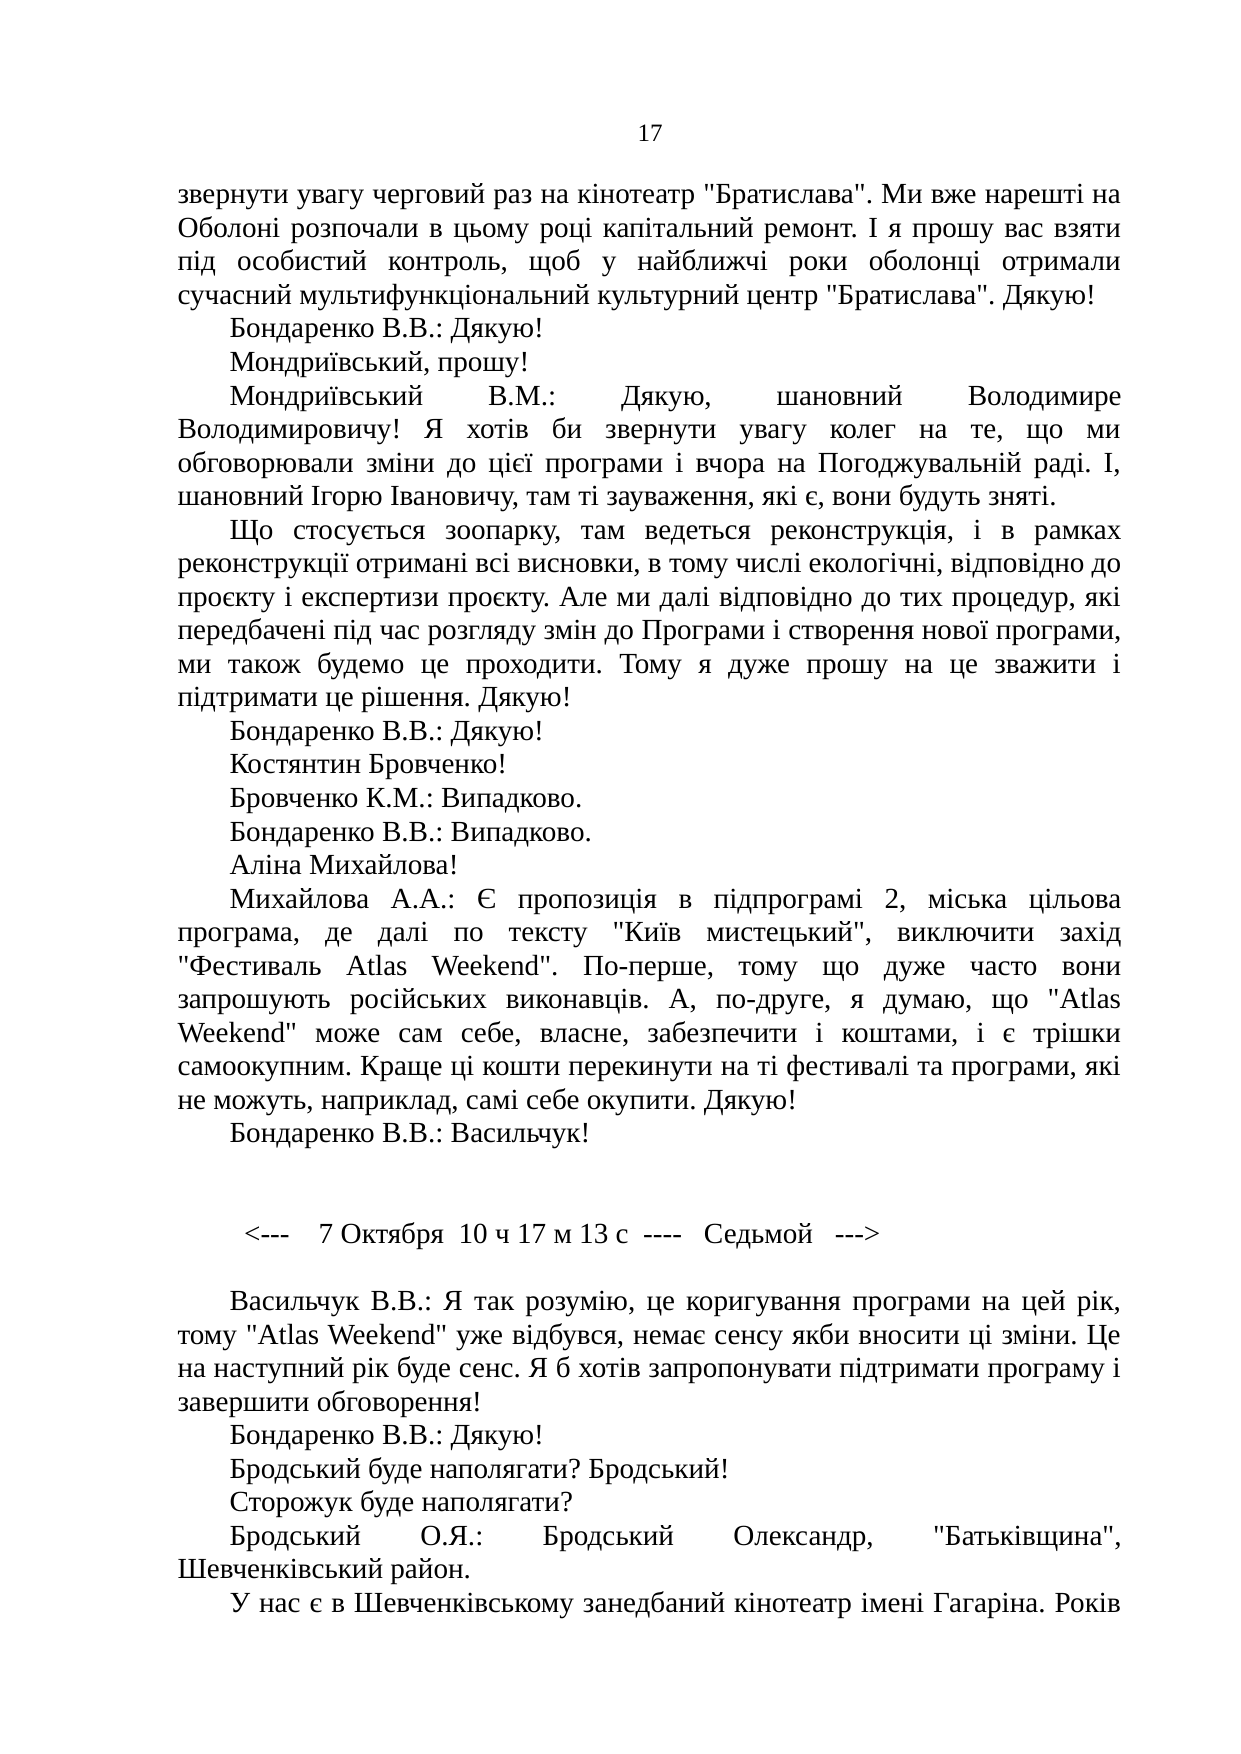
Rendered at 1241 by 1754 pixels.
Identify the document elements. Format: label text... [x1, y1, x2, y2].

text Костянтин Бровченко! [177, 747, 1122, 780]
text Бондаренко В.В.: Випадково. [177, 814, 1122, 847]
text Мондриївський В.М.: Дякую, шановний Володимире Володимировичу! Я хотів би звернути увагу колег на те, що ми обговорювали зміни до цієї програми і вчора на Погоджувальній раді. І, шановний Ігорю Івановичу, там ті зауваження, які є, вони будуть зняті. [177, 378, 1122, 512]
text Васильчук В.В.: Я так розумію, це коригування програми на цей рік, тому "Atlas Weekend" уже відбувся, немає сенсу якби вносити ці зміни. Це на наступний рік буде сенс. Я б хотів запропонувати підтримати програму і завершити обговорення! [177, 1283, 1122, 1417]
text Бродський буде наполягати? Бродський! [177, 1451, 1122, 1484]
text Бондаренко В.В.: Васильчук! [177, 1116, 1122, 1149]
text <--- 7 Октября 10 ч 17 м 13 с ---- Седьмой ---> [177, 1216, 1122, 1250]
text Михайлова А.А.: Є пропозиція в підпрограмі 2, міська цільова програма, де далі по тексту "Київ мистецький", виключити захід "Фестиваль Atlas Weekend". По-перше, тому що дуже часто вони запрошують російських виконавців. А, по-друге, я думаю, що "Atlas Weekend" може сам себе, власне, забезпечити і коштами, і є трішки самоокупним. Краще ці кошти перекинути на ті фестивалі та програми, які не можуть, наприклад, самі себе окупити. Дякую! [177, 881, 1122, 1116]
text Що стосується зоопарку, там ведеться реконструкція, і в рамках реконструкції отримані всі висновки, в тому числі екологічні, відповідно до проєкту і експертизи проєкту. Але ми далі відповідно до тих процедур, які передбачені під час розгляду змін до Програми і створення нової програми, ми також будемо це проходити. Тому я дуже прошу на це зважити і підтримати це рішення. Дякую! [177, 512, 1122, 713]
text У нас є в Шевченківському занедбаний кінотеатр імені Гагаріна. Років [177, 1585, 1122, 1619]
text Бондаренко В.В.: Дякую! [177, 311, 1122, 344]
text Бровченко К.М.: Випадково. [177, 780, 1122, 814]
text Мондриївський, прошу! [177, 344, 1122, 378]
text Сторожук буде наполягати? [177, 1484, 1122, 1518]
text звернути увагу черговий раз на кінотеатр "Братислава". Ми вже нарешті на Оболоні розпочали в цьому році капітальний ремонт. І я прошу вас взяти під особистий контроль, щоб у найближчі роки оболонці отримали сучасний мультифункціональний культурний центр "Братислава". Дякую! [177, 176, 1122, 311]
text Бондаренко В.В.: Дякую! [177, 713, 1122, 747]
text Бродський О.Я.: Бродський Олександр, "Батьківщина", Шевченківський район. [177, 1518, 1122, 1585]
text Аліна Михайлова! [177, 847, 1122, 881]
text Бондаренко В.В.: Дякую! [177, 1417, 1122, 1451]
